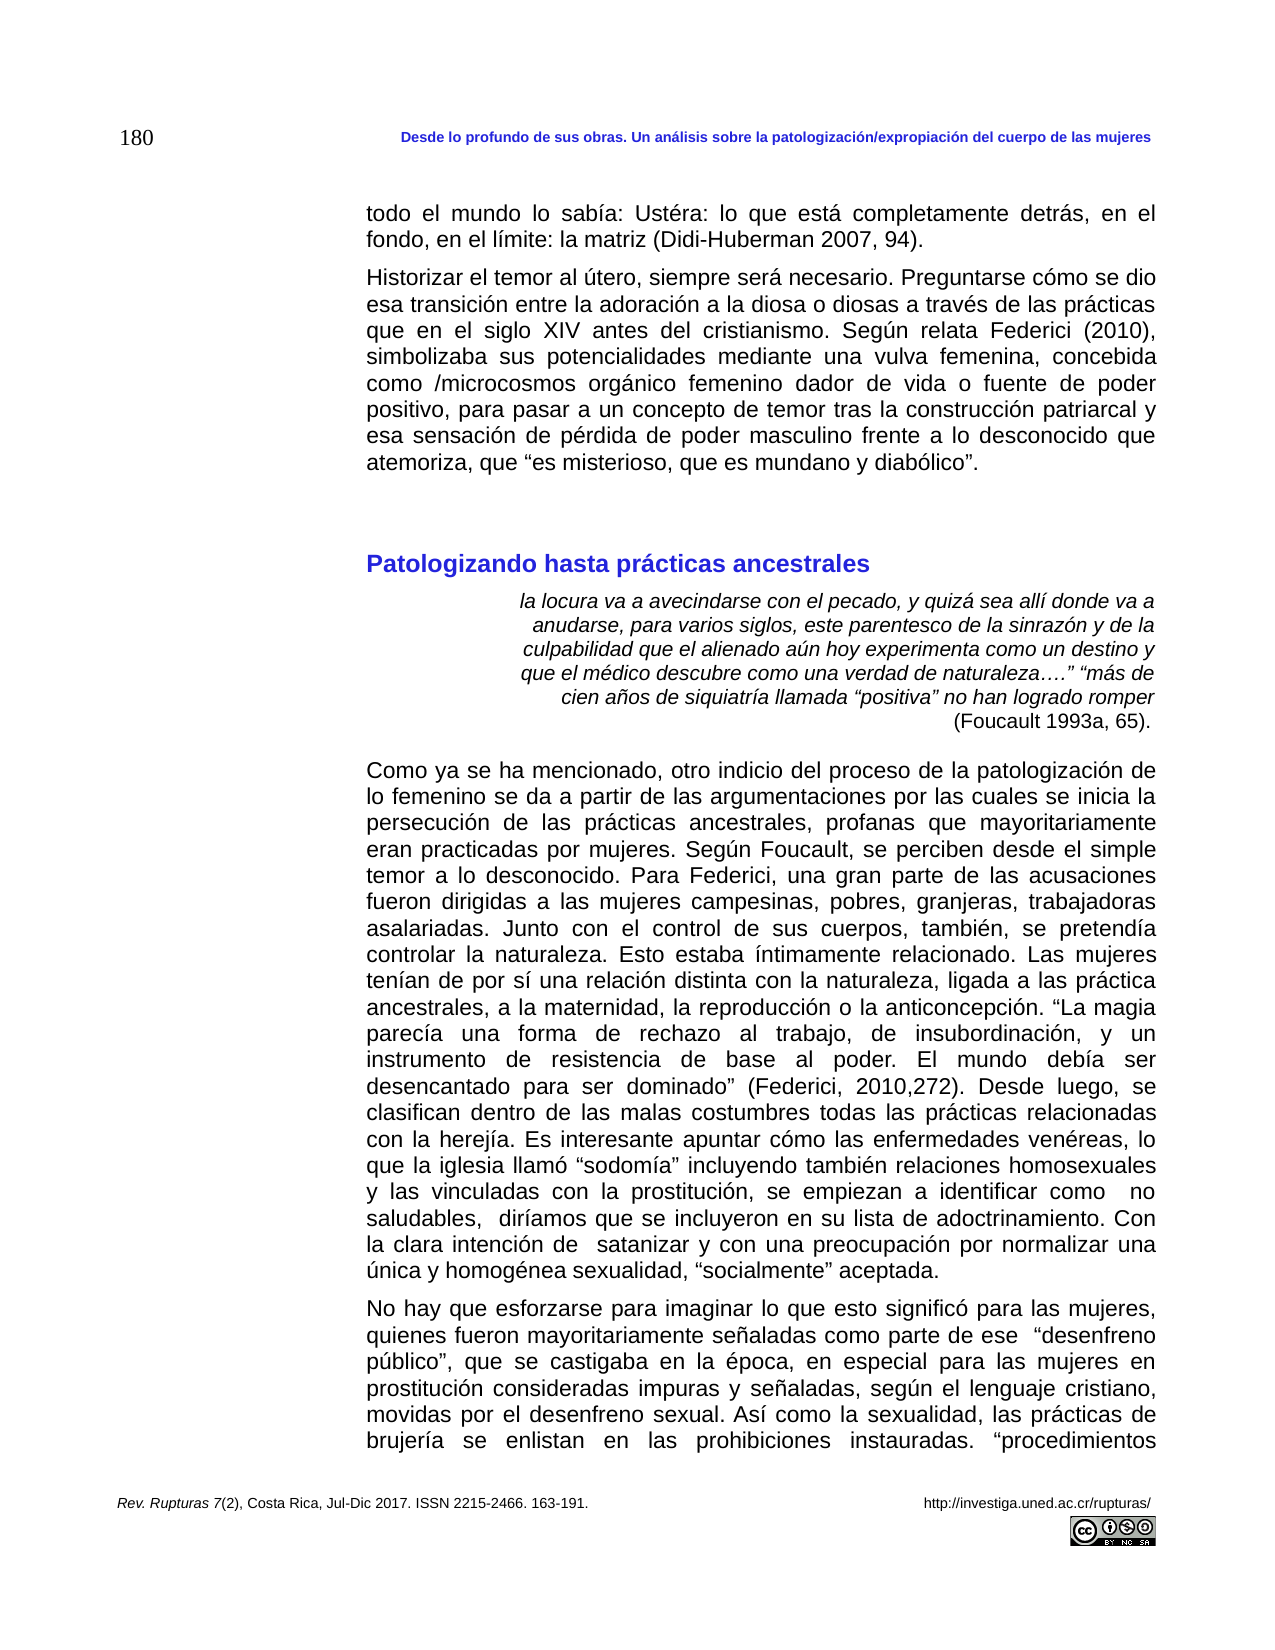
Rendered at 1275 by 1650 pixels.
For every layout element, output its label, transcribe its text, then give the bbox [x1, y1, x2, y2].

subtitle Patologizando hasta prácticas ancestrales [366, 549, 1157, 577]
text No hay que esforzarse para imaginar lo que esto significó para las mujeres, quienes fueron mayoritariamente señaladas como parte de ese “desenfreno público”, que se castigaba en la época, en especial para las mujeres en prostitución consideradas impuras y señaladas, según el lenguaje cristiano, movidas por el desenfreno sexual. Así como la sexualidad, las prácticas de brujería se enlistan en las prohibiciones instauradas. “procedimientos [366, 1295, 1157, 1453]
text la locura va a avecindarse con el pecado, y quizá sea allí donde va a anudarse, para varios siglos, este parentesco de la sinrazón y de la culpabilidad que el alienado aún hoy experimenta como un destino y que el médico descubre como una verdad de naturaleza….” “más de cien años de siquiatría llamada “positiva” no han logrado romper (Foucault 1993a, 65). [514, 589, 1157, 733]
text Como ya se ha mencionado, otro indicio del proceso de la patologización de lo femenino se da a partir de las argumentaciones por las cuales se inicia la persecución de las prácticas ancestrales, profanas que mayoritariamente eran practicadas por mujeres. Según Foucault, se perciben desde el simple temor a lo desconocido. Para Federici, una gran parte de las acusaciones fueron dirigidas a las mujeres campesinas, pobres, granjeras, trabajadoras asalariadas. Junto con el control de sus cuerpos, también, se pretendía controlar la naturaleza. Esto estaba íntimamente relacionado. Las mujeres tenían de por sí una relación distinta con la naturaleza, ligada a las práctica ancestrales, a la maternidad, la reproducción o la anticoncepción. “La magia parecía una forma de rechazo al trabajo, de insubordinación, y un instrumento de resistencia de base al poder. El mundo debía ser desencantado para ser dominado” (Federici, 2010,272). Desde luego, se clasifican dentro de las malas costumbres todas las prácticas relacionadas con la herejía. Es interesante apuntar cómo las enfermedades venéreas, lo que la iglesia llamó “sodomía” incluyendo también relaciones homosexuales y las vinculadas con la prostitución, se empiezan a identificar como no saludables, diríamos que se incluyeron en su lista de adoctrinamiento. Con la clara intención de satanizar y con una preocupación por normalizar una única y homogénea sexualidad, “socialmente” aceptada. [366, 757, 1157, 1284]
picture [1070, 1516, 1156, 1546]
text Historizar el temor al útero, siempre será necesario. Preguntarse cómo se dio esa transición entre la adoración a la diosa o diosas a través de las prácticas que en el siglo XIV antes del cristianismo. Según relata Federici (2010), simbolizaba sus potencialidades mediante una vulva femenina, concebida como /microcosmos orgánico femenino dador de vida o fuente de poder positivo, para pasar a un concepto de temor tras la construcción patriarcal y esa sensación de pérdida de poder masculino frente a lo desconocido que atemoriza, que “es misterioso, que es mundano y diabólico”. [366, 264, 1157, 475]
text todo el mundo lo sabía: Ustéra: lo que está completamente detrás, en el fondo, en el límite: la matriz (Didi-Huberman 2007, 94). [366, 200, 1157, 252]
